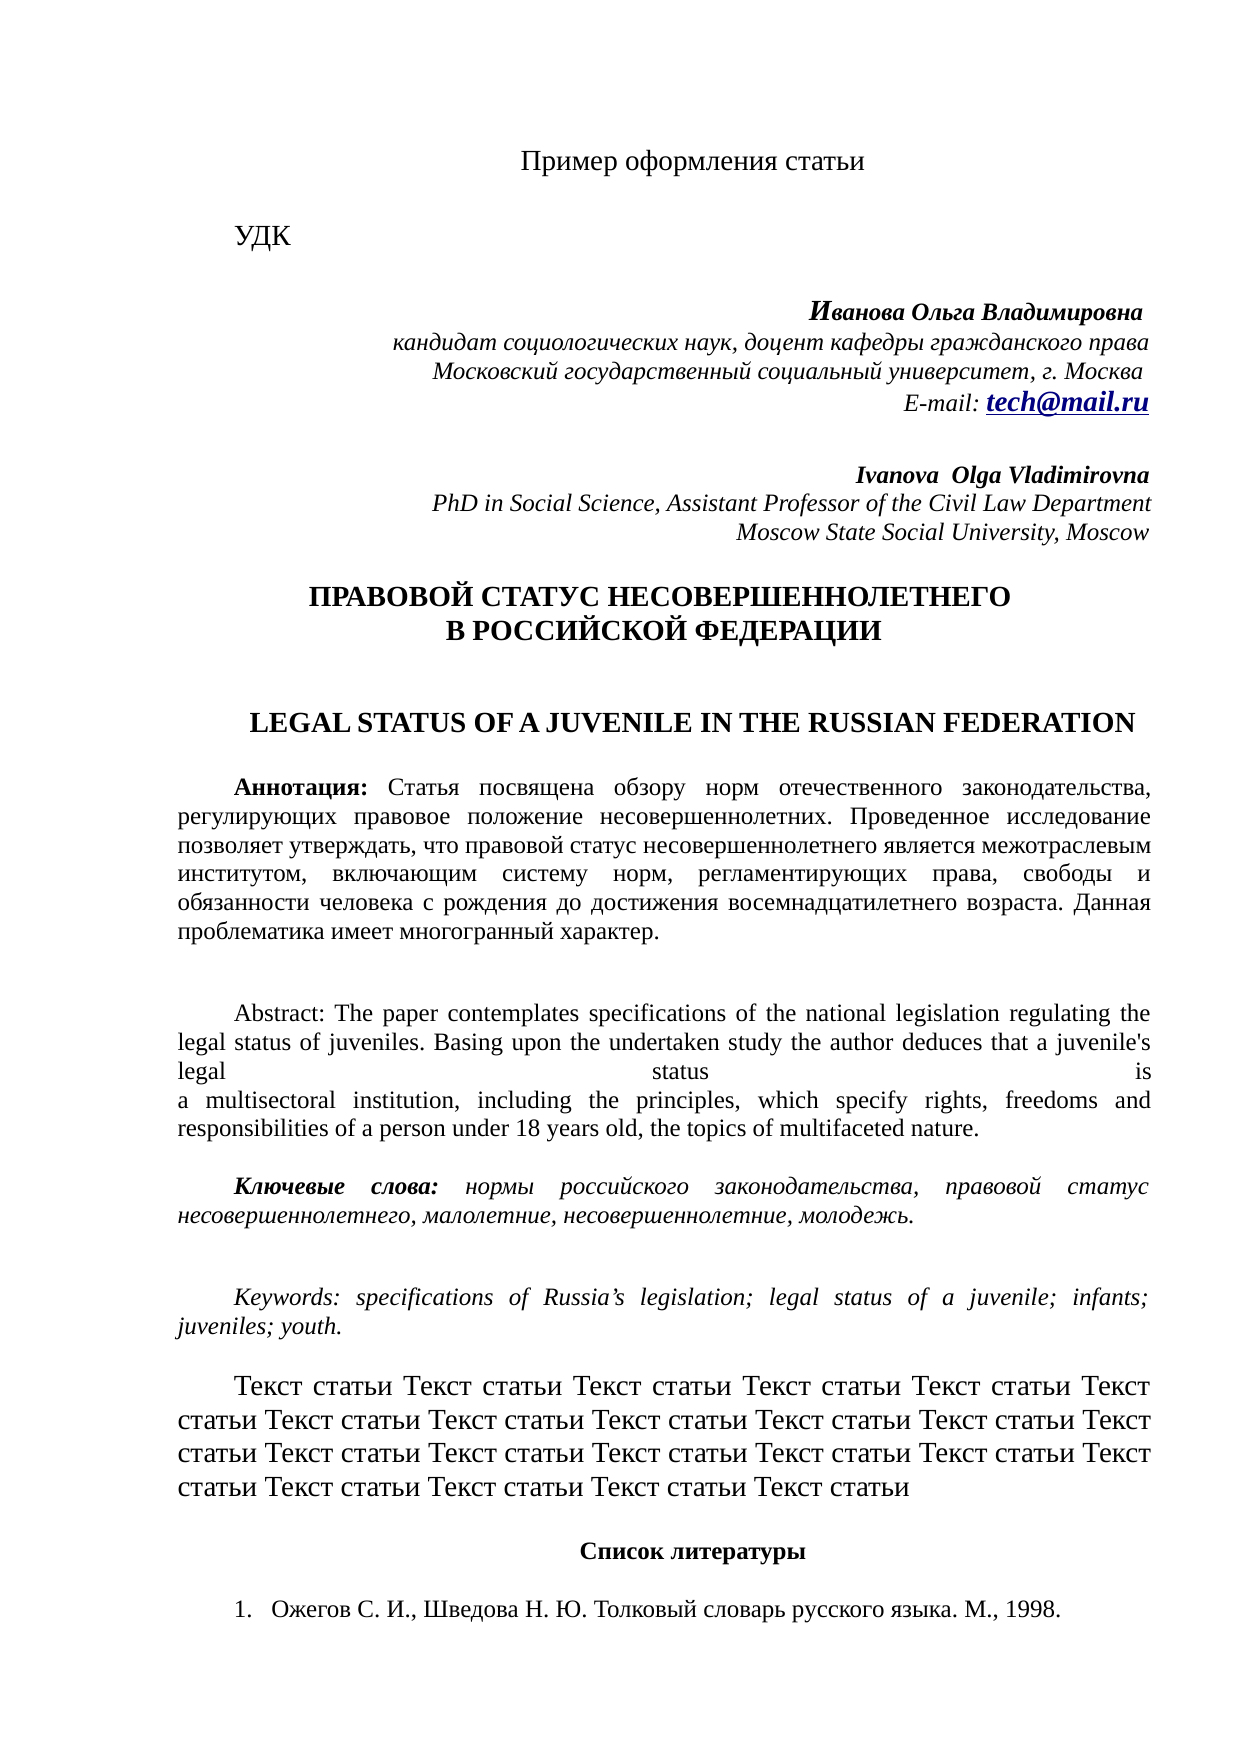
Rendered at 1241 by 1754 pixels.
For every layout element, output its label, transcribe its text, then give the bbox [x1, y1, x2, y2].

text Ivanova Olga Vladimirovna PhD in Social Science, Assistant Professor of the Civil Law Department Moscow State Social University, Moscow [177, 460, 1152, 546]
text Текст статьи Текст статьи Текст статьи Текст статьи Текст статьи Текст статьи Текст статьи Текст статьи Текст статьи Текст статьи Текст статьи Текст статьи Текст статьи Текст статьи Текст статьи Текст статьи Текст статьи Текст статьи Текст статьи Текст статьи Текст статьи Текст статьи [177, 1368, 1152, 1503]
text Иванова Ольга Владимировна кандидат социологических наук, доцент кафедры гражданского права Московский государственный социальный университет, г. Москва E-mail: tech@mail.ru [177, 293, 1152, 418]
text Keywords: specifications of Russia’s legislation; legal status of a juvenile; infants; juveniles; youth. [177, 1282, 1152, 1340]
text 1. Ожегов С. И., Шведова Н. Ю. Толковый словарь русского языка. М., 1998. [177, 1594, 1152, 1622]
text Список литературы [177, 1536, 1152, 1565]
text LEGAL STATUS OF A JUVENILE IN THE RUSSIAN FEDERATION [177, 705, 1152, 739]
text Abstract: The paper contemplates specifications of the national legislation regulating the legal status of juveniles. Basing upon the undertaken study the author deduces that a juvenile's legal status is a multisectoral institution, including the principles, which specify rights, freedoms and responsibilities of a person under 18 years old, the topics of multifaceted nature. [177, 998, 1152, 1142]
text Ключевые слова: нормы российского законодательства, правовой статус несовершеннолетнего, малолетние, несовершеннолетние, молодежь. [177, 1171, 1152, 1228]
text Пример оформления статьи [177, 143, 1152, 177]
text Аннотация: Статья посвящена обзору норм отечественного законодательства, регулирующих правовое положение несовершеннолетних. Проведенное исследование позволяет утверждать, что правовой статус несовершеннолетнего является межотраслевым институтом, включающим систему норм, регламентирующих права, свободы и обязанности человека с рождения до достижения восемнадцатилетнего возраста. Данная проблематика имеет многогранный характер. [177, 772, 1152, 945]
text В РОССИЙСКОЙ ФЕДЕРАЦИИ [176, 613, 1152, 647]
text УДК [177, 218, 1152, 252]
text ПРАВОВОЙ СТАТУС НЕСОВЕРШЕННОЛЕТНЕГО [176, 579, 1152, 613]
